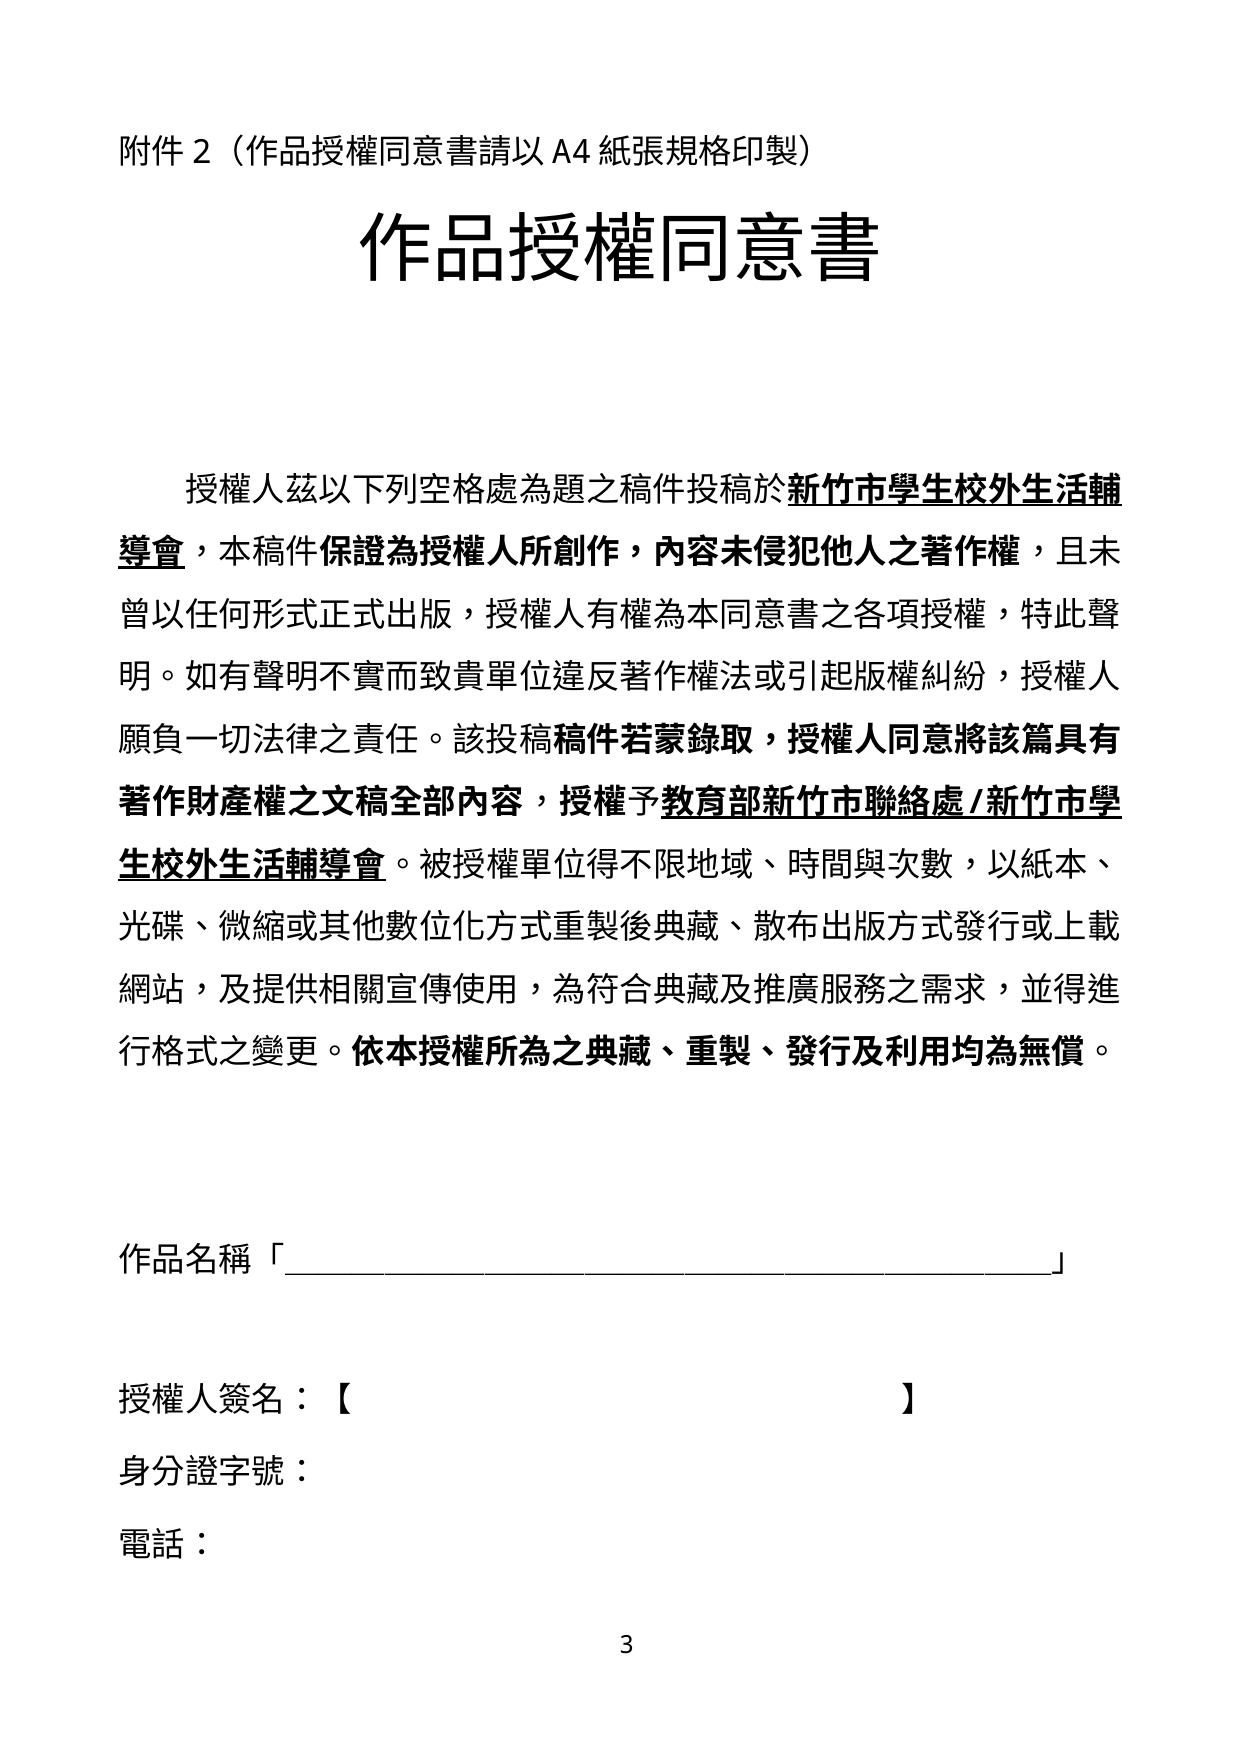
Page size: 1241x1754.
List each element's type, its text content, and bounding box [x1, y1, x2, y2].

text 作品名稱「＿＿＿＿＿＿＿＿＿＿＿＿＿＿＿＿＿＿＿＿＿＿＿」 [118, 1233, 1122, 1281]
text 作品授權同意書 [118, 170, 1122, 295]
text 身分證字號： [118, 1445, 1122, 1493]
text 授權人簽名：【 】 [118, 1373, 1122, 1421]
text 授權人茲以下列空格處為題之稿件投稿於新竹市學生校外生活輔導會，本稿件保證為授權人所創作，內容未侵犯他人之著作權，且未曾以任何形式正式出版，授權人有權為本同意書之各項授權，特此聲明。如有聲明不實而致貴單位違反著作權法或引起版權糾紛，授權人願負一切法律之責任。該投稿稿件若蒙錄取，授權人同意將該篇具有著作財產權之文稿全部內容，授權予教育部新竹市聯絡處/新竹市學生校外生活輔導會。被授權單位得不限地域、時間與次數，以紙本、光碟、微縮或其他數位化方式重製後典藏、散布出版方式發行或上載網站，及提供相關宣傳使用，為符合典藏及推廣服務之需求，並得進行格式之變更。依本授權所為之典藏、重製、發行及利用均為無償。 [118, 445, 1122, 1070]
text 附件2（作品授權同意書請以A4紙張規格印製） [118, 108, 1122, 170]
text 電話： [118, 1518, 1122, 1566]
